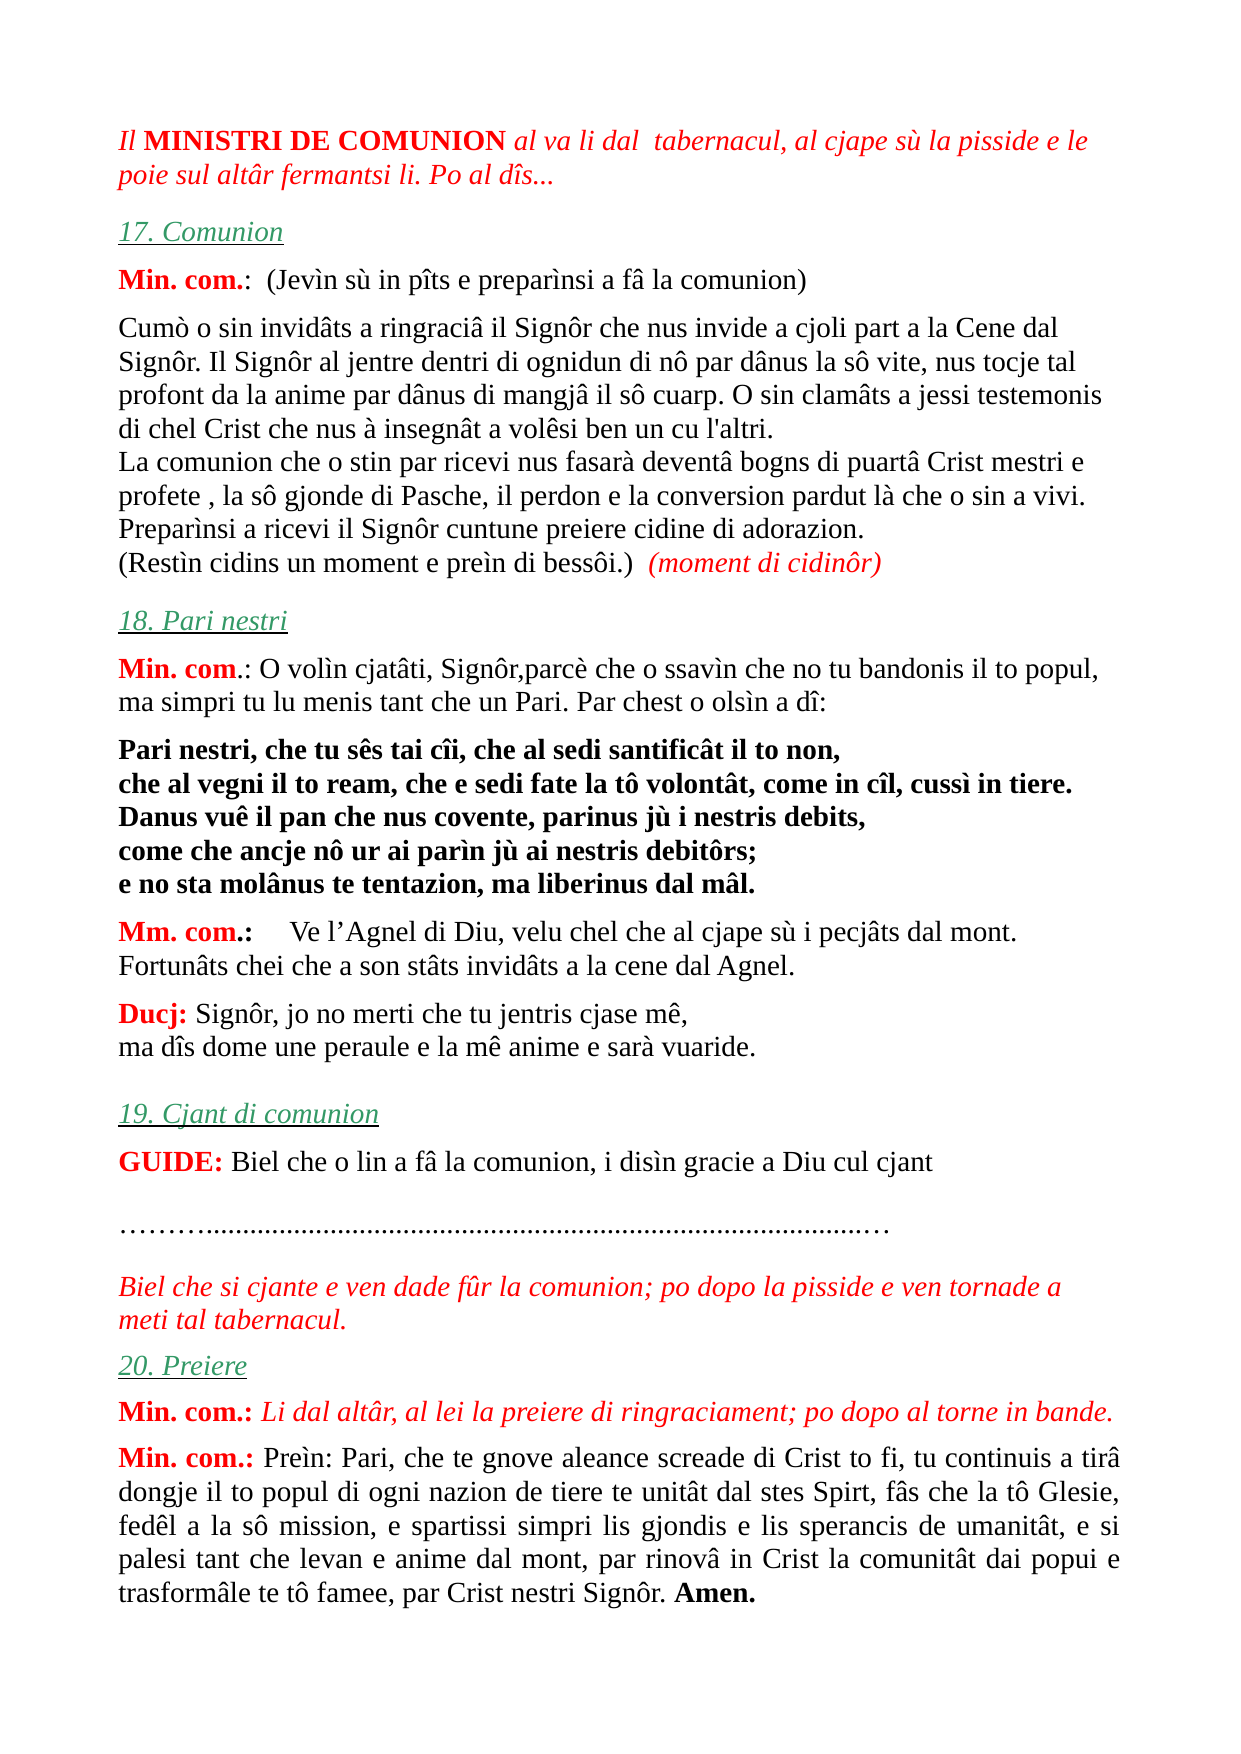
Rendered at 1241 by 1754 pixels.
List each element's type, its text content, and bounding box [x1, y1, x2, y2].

text Min. com.: (Jevìn sù in pîts e preparìnsi a fâ la comunion) [118, 262, 1122, 296]
text e no sta molânus te tentazion, ma liberinus dal mâl. [118, 866, 1122, 900]
text 18. Pari nestri [118, 603, 1122, 636]
text ………..........................................................................................… [118, 1207, 1122, 1240]
text Fortunâts chei che a son stâts invidâts a la cene dal Agnel. [118, 948, 1122, 981]
text La comunion che o stin par ricevi nus fasarà deventâ bogns di puartâ Crist mestri e profete , la sô gjonde di Pasche, il perdon e la conversion pardut là che o sin a vivi. [118, 444, 1122, 512]
text Ducj: Signôr, jo no merti che tu jentris cjase mê, [118, 996, 1122, 1029]
text che al vegni il to ream, che e sedi fate la tô volontât, come in cîl, cussì in tiere. [118, 766, 1122, 799]
text Min. com.: O volìn cjatâti, Signôr,parcè che o ssavìn che no tu bandonis il to popul, ma simpri tu lu menis tant che un Pari. Par chest o olsìn a dî: [118, 651, 1122, 718]
text Cumò o sin invidâts a ringraciâ il Signôr che nus invide a cjoli part a la Cene dal Signôr. Il Signôr al jentre dentri di ognidun di nô par dânus la sô vite, nus tocje tal profont da la anime par dânus di mangjâ il sô cuarp. O sin clamâts a jessi testemonis di chel Crist che nus à insegnât a volêsi ben un cu l'altri. [118, 310, 1122, 444]
text Mm. com.: Ve l’Agnel di Diu, velu chel che al cjape sù i pecjâts dal mont. [118, 914, 1122, 948]
text Il MINISTRI DE COMUNION al va li dal tabernacul, al cjape sù la pisside e le poie sul altâr fermantsi li. Po al dîs... [118, 123, 1122, 191]
text Min. com.: Preìn: Pari, che te gnove aleance screade di Crist to fi, tu continuis a tirâ dongje il to popul di ogni nazion de tiere te unitât dal stes Spirt, fâs che la tô Glesie, fedêl a la sô mission, e spartissi simpri lis gjondis e lis sperancis de umanitât, e si palesi tant che levan e anime dal mont, par rinovâ in Crist la comunitât dai popui e trasformâle te tô famee, par Crist nestri Signôr. Amen. [118, 1441, 1122, 1608]
text Biel che si cjante e ven dade fûr la comunion; po dopo la pisside e ven tornade a meti tal tabernacul. [118, 1269, 1122, 1336]
text 19. Cjant di comunion [118, 1096, 1122, 1130]
text Min. com.: Li dal altâr, al lei la preiere di ringraciament; po dopo al torne in bande. [118, 1394, 1122, 1428]
text Preparìnsi a ricevi il Signôr cuntune preiere cidine di adorazion. [118, 512, 1122, 545]
text 20. Preiere [118, 1348, 1122, 1382]
text (Restìn cidins un moment e preìn di bessôi.) (moment di cidinôr) [118, 545, 1122, 579]
text come che ancje nô ur ai parìn jù ai nestris debitôrs; [118, 833, 1122, 866]
text GUIDE: Biel che o lin a fâ la comunion, i disìn gracie a Diu cul cjant [118, 1144, 1122, 1178]
text 17. Comunion [118, 214, 1122, 248]
text ma dîs dome une peraule e la mê anime e sarà vuaride. [118, 1029, 1122, 1063]
text Pari nestri, che tu sês tai cîi, che al sedi santificât il to non, [118, 732, 1122, 766]
text Danus vuê il pan che nus covente, parinus jù i nestris debits, [118, 799, 1122, 833]
